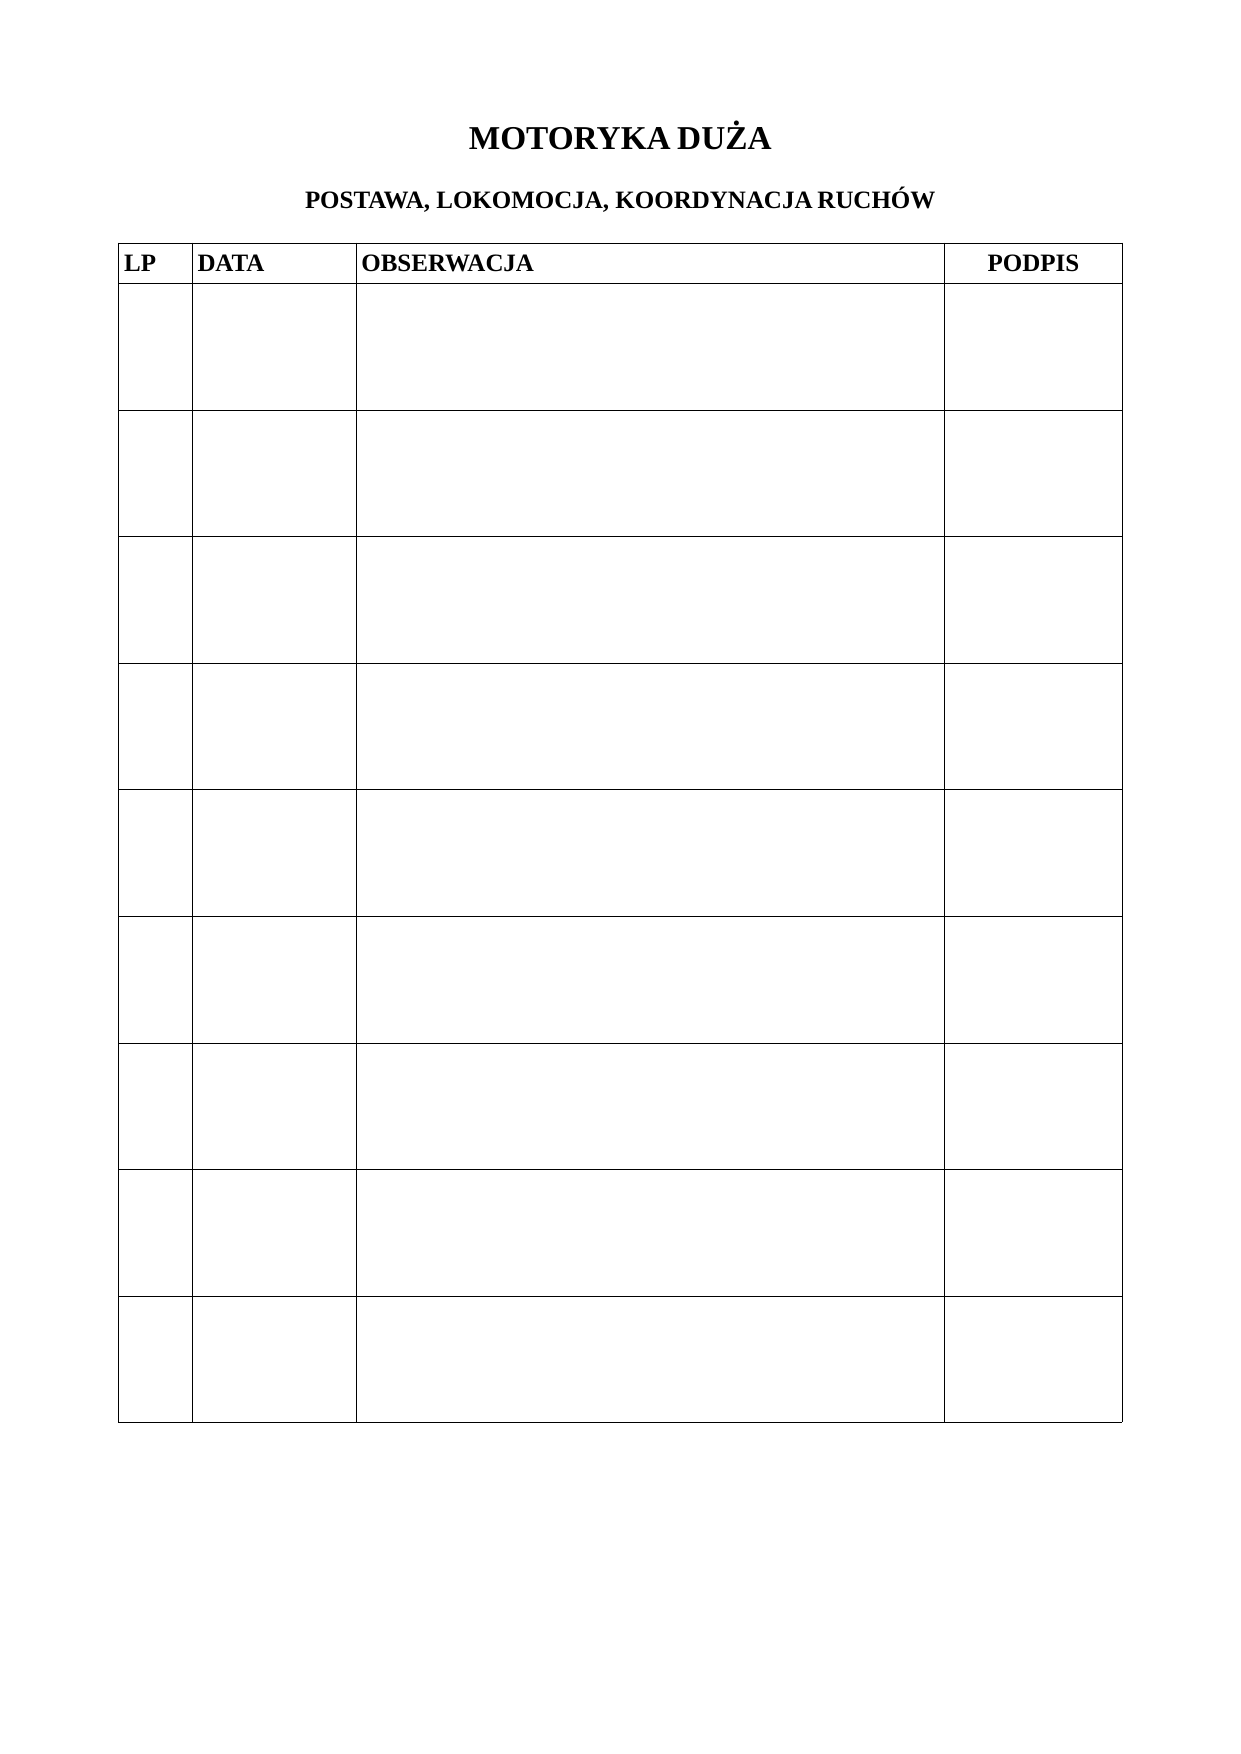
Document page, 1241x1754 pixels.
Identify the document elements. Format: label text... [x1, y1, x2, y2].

table_cell [119, 1297, 192, 1422]
table_cell [945, 1170, 1122, 1296]
table_cell [357, 284, 944, 409]
table_cell [945, 664, 1122, 789]
table_cell [357, 917, 944, 1042]
table_cell [945, 537, 1122, 663]
table_cell [193, 790, 356, 916]
table_cell [357, 537, 944, 663]
table_cell [357, 790, 944, 916]
table_cell [119, 1170, 192, 1296]
table_header OBSERWACJA [357, 244, 944, 283]
table_cell [119, 284, 192, 409]
table_cell [357, 1170, 944, 1296]
table_cell [357, 411, 944, 536]
table_cell [357, 1297, 944, 1422]
table_cell [945, 284, 1122, 409]
table_cell [193, 1044, 356, 1169]
table_cell [193, 1170, 356, 1296]
table_cell [193, 537, 356, 663]
table_cell [193, 1297, 356, 1422]
text MOTORYKA DUŻA [118, 118, 1122, 156]
table_cell [193, 917, 356, 1042]
table_cell [193, 411, 356, 536]
table_cell [193, 664, 356, 789]
table_header PODPIS [945, 244, 1122, 283]
table_cell [945, 1044, 1122, 1169]
table_cell [945, 917, 1122, 1042]
table_cell [119, 1044, 192, 1169]
table_header DATA [193, 244, 356, 283]
table_cell [119, 790, 192, 916]
table_cell [119, 917, 192, 1042]
table_header LP [119, 244, 192, 283]
table_cell [357, 664, 944, 789]
table_cell [119, 411, 192, 536]
table_cell [119, 537, 192, 663]
table_cell [193, 284, 356, 409]
table_cell [945, 1297, 1122, 1422]
table_cell [357, 1044, 944, 1169]
text POSTAWA, LOKOMOCJA, KOORDYNACJA RUCHÓW [118, 185, 1122, 214]
table_cell [945, 411, 1122, 536]
table_cell [945, 790, 1122, 916]
table_cell [119, 664, 192, 789]
